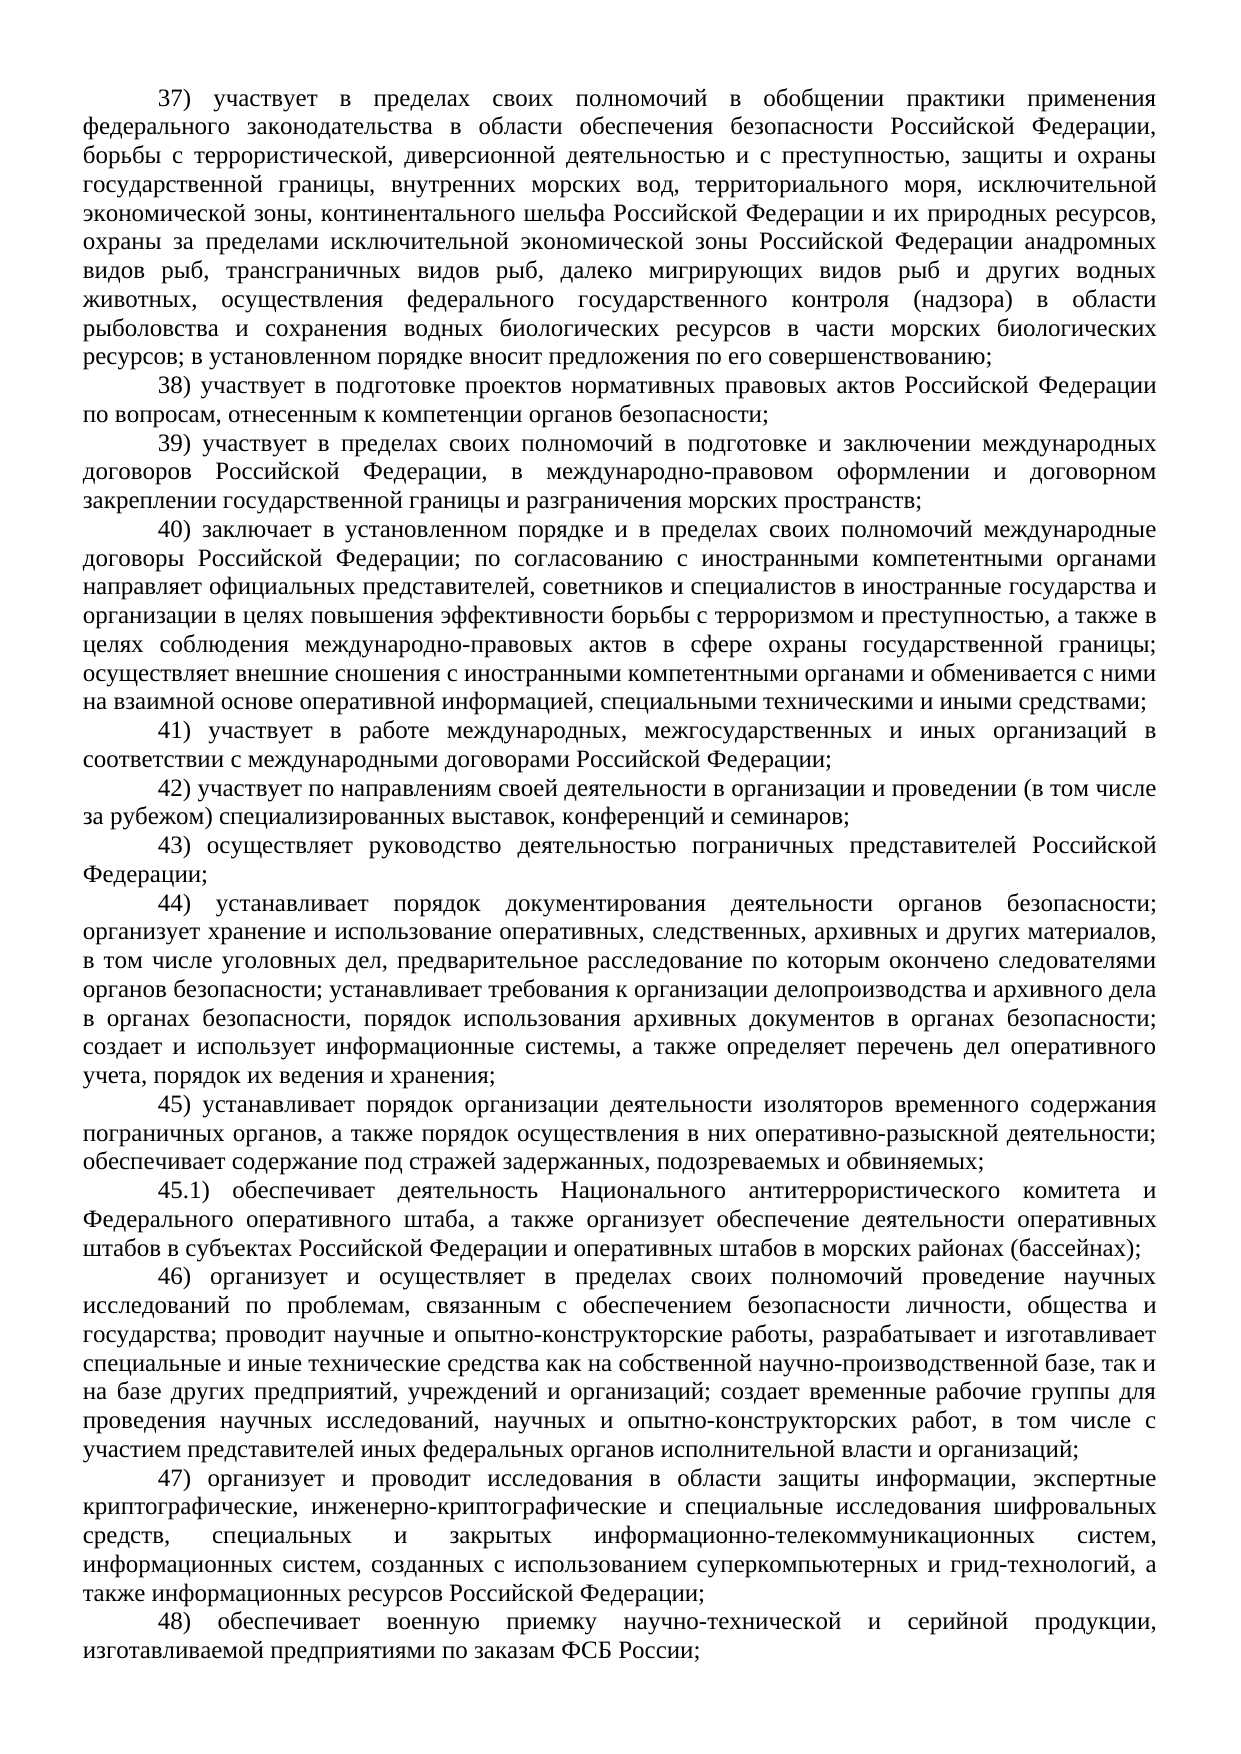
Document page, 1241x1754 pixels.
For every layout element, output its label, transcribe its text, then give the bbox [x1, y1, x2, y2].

text 46) организует и осуществляет в пределах своих полномочий проведение научных исследований по проблемам, связанным с обеспечением безопасности личности, общества и государства; проводит научные и опытно-конструкторские работы, разрабатывает и изготавливает специальные и иные технические средства как на собственной научно-производственной базе, так и на базе других предприятий, учреждений и организаций; создает временные рабочие группы для проведения научных исследований, научных и опытно-конструкторских работ, в том числе с участием представителей иных федеральных органов исполнительной власти и организаций; [83, 1261, 1157, 1463]
text 43) осуществляет руководство деятельностью пограничных представителей Российской Федерации; [83, 830, 1157, 888]
text 38) участвует в подготовке проектов нормативных правовых актов Российской Федерации по вопросам, отнесенным к компетенции органов безопасности; [83, 370, 1157, 428]
text 48) обеспечивает военную приемку научно-технической и серийной продукции, изготавливаемой предприятиями по заказам ФСБ России; [83, 1606, 1157, 1664]
text 40) заключает в установленном порядке и в пределах своих полномочий международные договоры Российской Федерации; по согласованию с иностранными компетентными органами направляет официальных представителей, советников и специалистов в иностранные государства и организации в целях повышения эффективности борьбы с терроризмом и преступностью, а также в целях соблюдения международно-правовых актов в сфере охраны государственной границы; осуществляет внешние сношения с иностранными компетентными органами и обменивается с ними на взаимной основе оперативной информацией, специальными техническими и иными средствами; [83, 514, 1157, 715]
text 45.1) обеспечивает деятельность Национального антитеррористического комитета и Федерального оперативного штаба, а также организует обеспечение деятельности оперативных штабов в субъектах Российской Федерации и оперативных штабов в морских районах (бассейнах); [83, 1175, 1157, 1261]
text 45) устанавливает порядок организации деятельности изоляторов временного содержания пограничных органов, а также порядок осуществления в них оперативно-разыскной деятельности; обеспечивает содержание под стражей задержанных, подозреваемых и обвиняемых; [83, 1089, 1157, 1175]
text 41) участвует в работе международных, межгосударственных и иных организаций в соответствии с международными договорами Российской Федерации; [83, 715, 1157, 773]
text 44) устанавливает порядок документирования деятельности органов безопасности; организует хранение и использование оперативных, следственных, архивных и других материалов, в том числе уголовных дел, предварительное расследование по которым окончено следователями органов безопасности; устанавливает требования к организации делопроизводства и архивного дела в органах безопасности, порядок использования архивных документов в органах безопасности; создает и использует информационные системы, а также определяет перечень дел оперативного учета, порядок их ведения и хранения; [83, 888, 1157, 1089]
text 42) участвует по направлениям своей деятельности в организации и проведении (в том числе за рубежом) специализированных выставок, конференций и семинаров; [83, 773, 1157, 830]
text 39) участвует в пределах своих полномочий в подготовке и заключении международных договоров Российской Федерации, в международно-правовом оформлении и договорном закреплении государственной границы и разграничения морских пространств; [83, 428, 1157, 514]
text 47) организует и проводит исследования в области защиты информации, экспертные криптографические, инженерно-криптографические и специальные исследования шифровальных средств, специальных и закрытых информационно-телекоммуникационных систем, информационных систем, созданных с использованием суперкомпьютерных и грид-технологий, а также информационных ресурсов Российской Федерации; [83, 1463, 1157, 1606]
text 37) участвует в пределах своих полномочий в обобщении практики применения федерального законодательства в области обеспечения безопасности Российской Федерации, борьбы с террористической, диверсионной деятельностью и с преступностью, защиты и охраны государственной границы, внутренних морских вод, территориального моря, исключительной экономической зоны, континентального шельфа Российской Федерации и их природных ресурсов, охраны за пределами исключительной экономической зоны Российской Федерации анадромных видов рыб, трансграничных видов рыб, далеко мигрирующих видов рыб и других водных животных, осуществления федерального государственного контроля (надзора) в области рыболовства и сохранения водных биологических ресурсов в части морских биологических ресурсов; в установленном порядке вносит предложения по его совершенствованию; [83, 83, 1157, 370]
